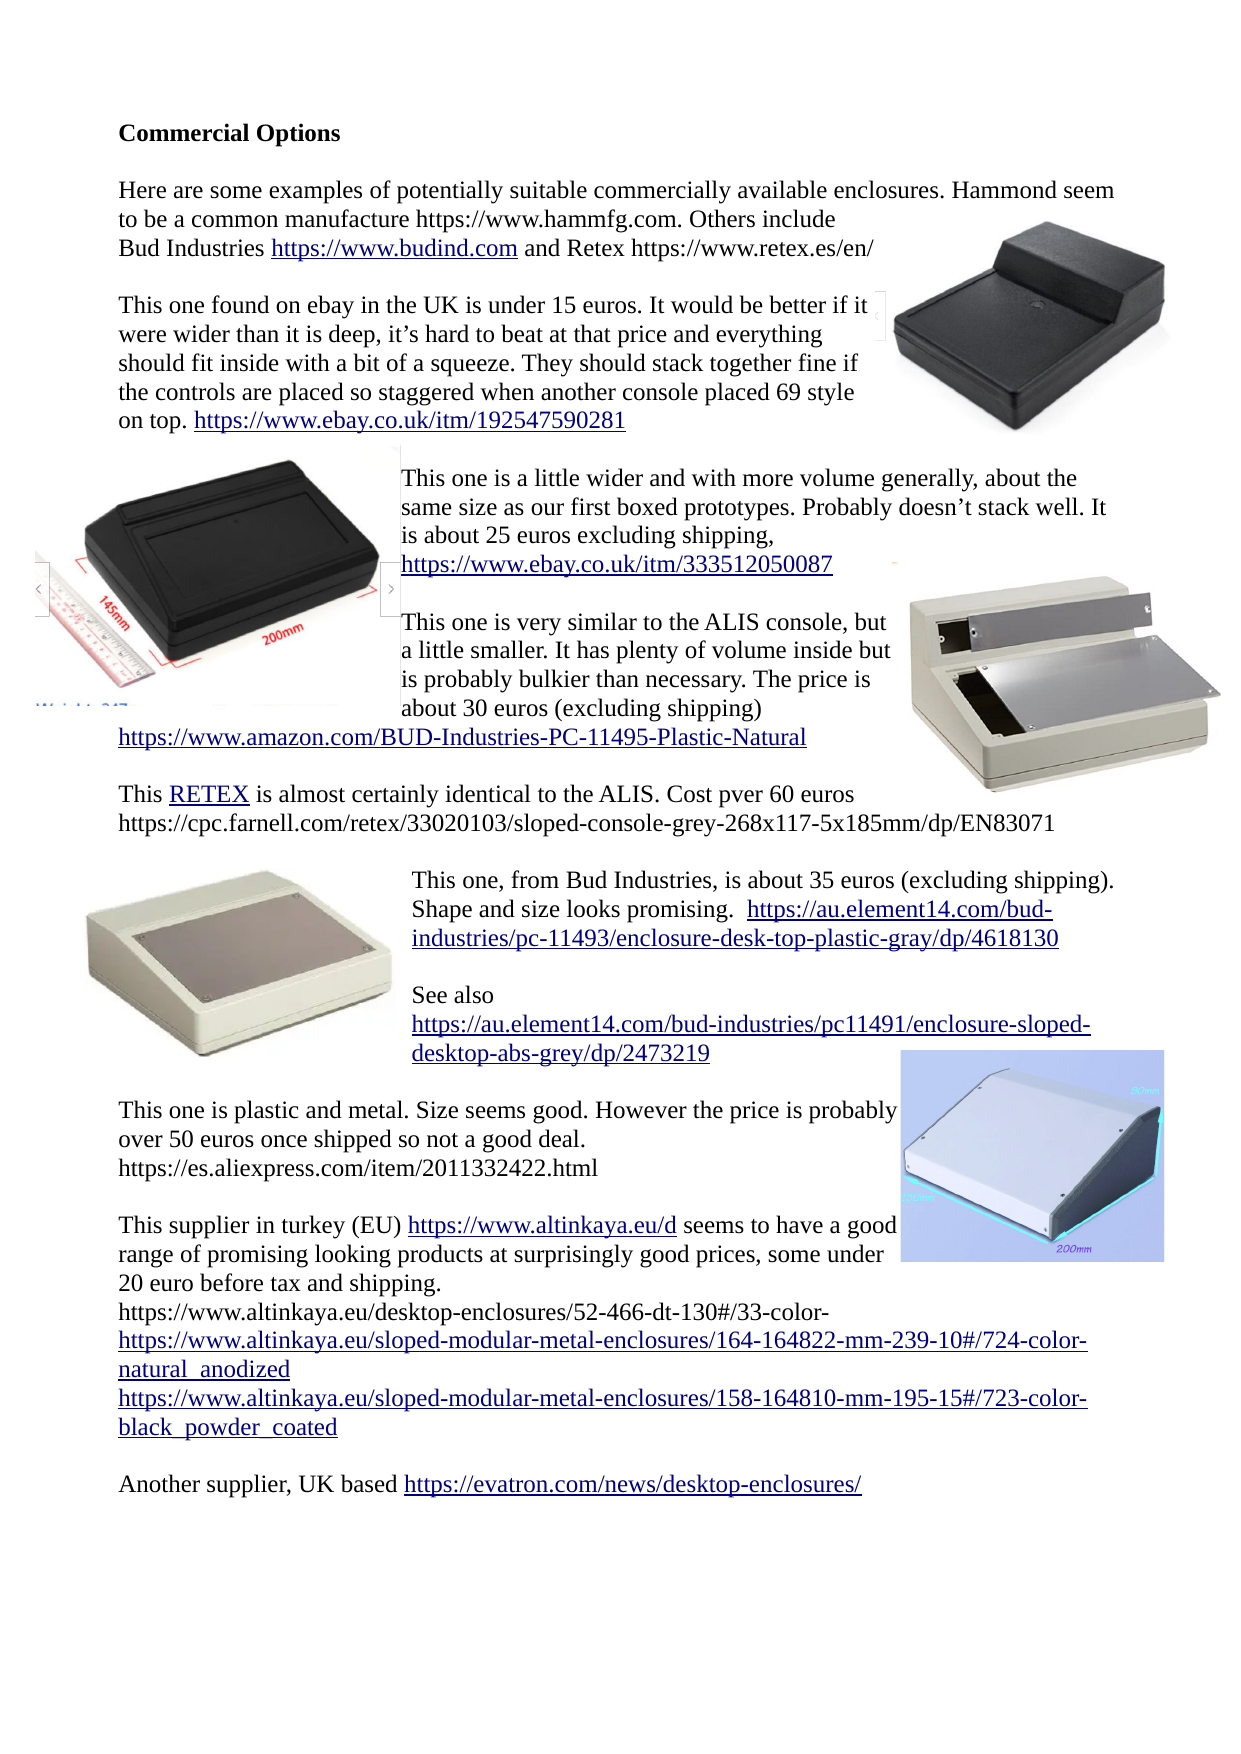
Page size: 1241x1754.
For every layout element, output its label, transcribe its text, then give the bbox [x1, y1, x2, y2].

picture [74, 858, 412, 1061]
text Commercial Options [118, 118, 1122, 147]
text This one is plastic and metal. Size seems good. However the price is probably over 50 euros once shipped so not a good deal. https://es.aliexpress.com/item/2011332422.html [118, 1096, 900, 1182]
picture [900, 1050, 1165, 1262]
text https://www.altinkaya.eu/sloped-modular-metal-enclosures/164-164822-mm-239-10#/724-color-natural_anodized [118, 1326, 1122, 1383]
text This supplier in turkey (EU) https://www.altinkaya.eu/d seems to have a good range of promising looking products at surprisingly good prices, some under 20 euro before tax and shipping. [118, 1211, 1122, 1297]
text Here are some examples of potentially suitable commercially available enclosures. Hammond seem to be a common manufacture https://www.hammfg.com. Others include Bud Industries https://www.budind.com and Retex https://www.retex.es/en/ [118, 176, 1122, 262]
text This one is a little wider and with more volume generally, about the same size as our first boxed prototypes. Probably doesn’t stack well. It is about 25 euros excluding shipping, [401, 463, 1122, 549]
text https://www.altinkaya.eu/sloped-modular-metal-enclosures/158-164810-mm-195-15#/723-color-black_powder_coated [118, 1383, 1122, 1441]
text This RETEX is almost certainly identical to the ALIS. Cost pver 60 euros [118, 779, 1122, 808]
text This one is very similar to the ALIS console, but a little smaller. It has plenty of volume inside but is probably bulkier than necessary. The price is about 30 euros (excluding shipping) [118, 607, 892, 722]
picture [892, 562, 1228, 804]
text https://cpc.farnell.com/retex/33020103/sloped-console-grey-268x117-5x185mm/dp/EN83071 [118, 808, 1122, 837]
text https://www.ebay.co.uk/itm/333512050087 [401, 549, 1122, 578]
text https://www.amazon.com/BUD-Industries-PC-11495-Plastic-Natural [118, 722, 892, 751]
picture [35, 445, 401, 706]
text Another supplier, UK based https://evatron.com/news/desktop-enclosures/ [118, 1469, 1122, 1498]
text https://au.element14.com/bud-industries/pc11491/enclosure-sloped-desktop-abs-grey/dp/2473219 [118, 1009, 1122, 1067]
text See also [412, 981, 1122, 1009]
text This one found on ebay in the UK is under 15 euros. It would be better if it were wider than it is deep, it’s hard to beat at that price and everything should fit inside with a bit of a squeeze. They should stack together fine if the controls are placed so staggered when another console placed 69 style on top. https://www.ebay.co.uk/itm/192547590281 [118, 291, 875, 434]
text This one, from Bud Industries, is about 35 euros (excluding shipping). Shape and size looks promising. https://au.element14.com/bud-industries/pc-11493/enclosure-desk-top-plastic-gray/dp/4618130 [412, 866, 1122, 952]
picture [875, 213, 1173, 440]
text https://www.altinkaya.eu/desktop-enclosures/52-466-dt-130#/33-color- [118, 1297, 1122, 1326]
